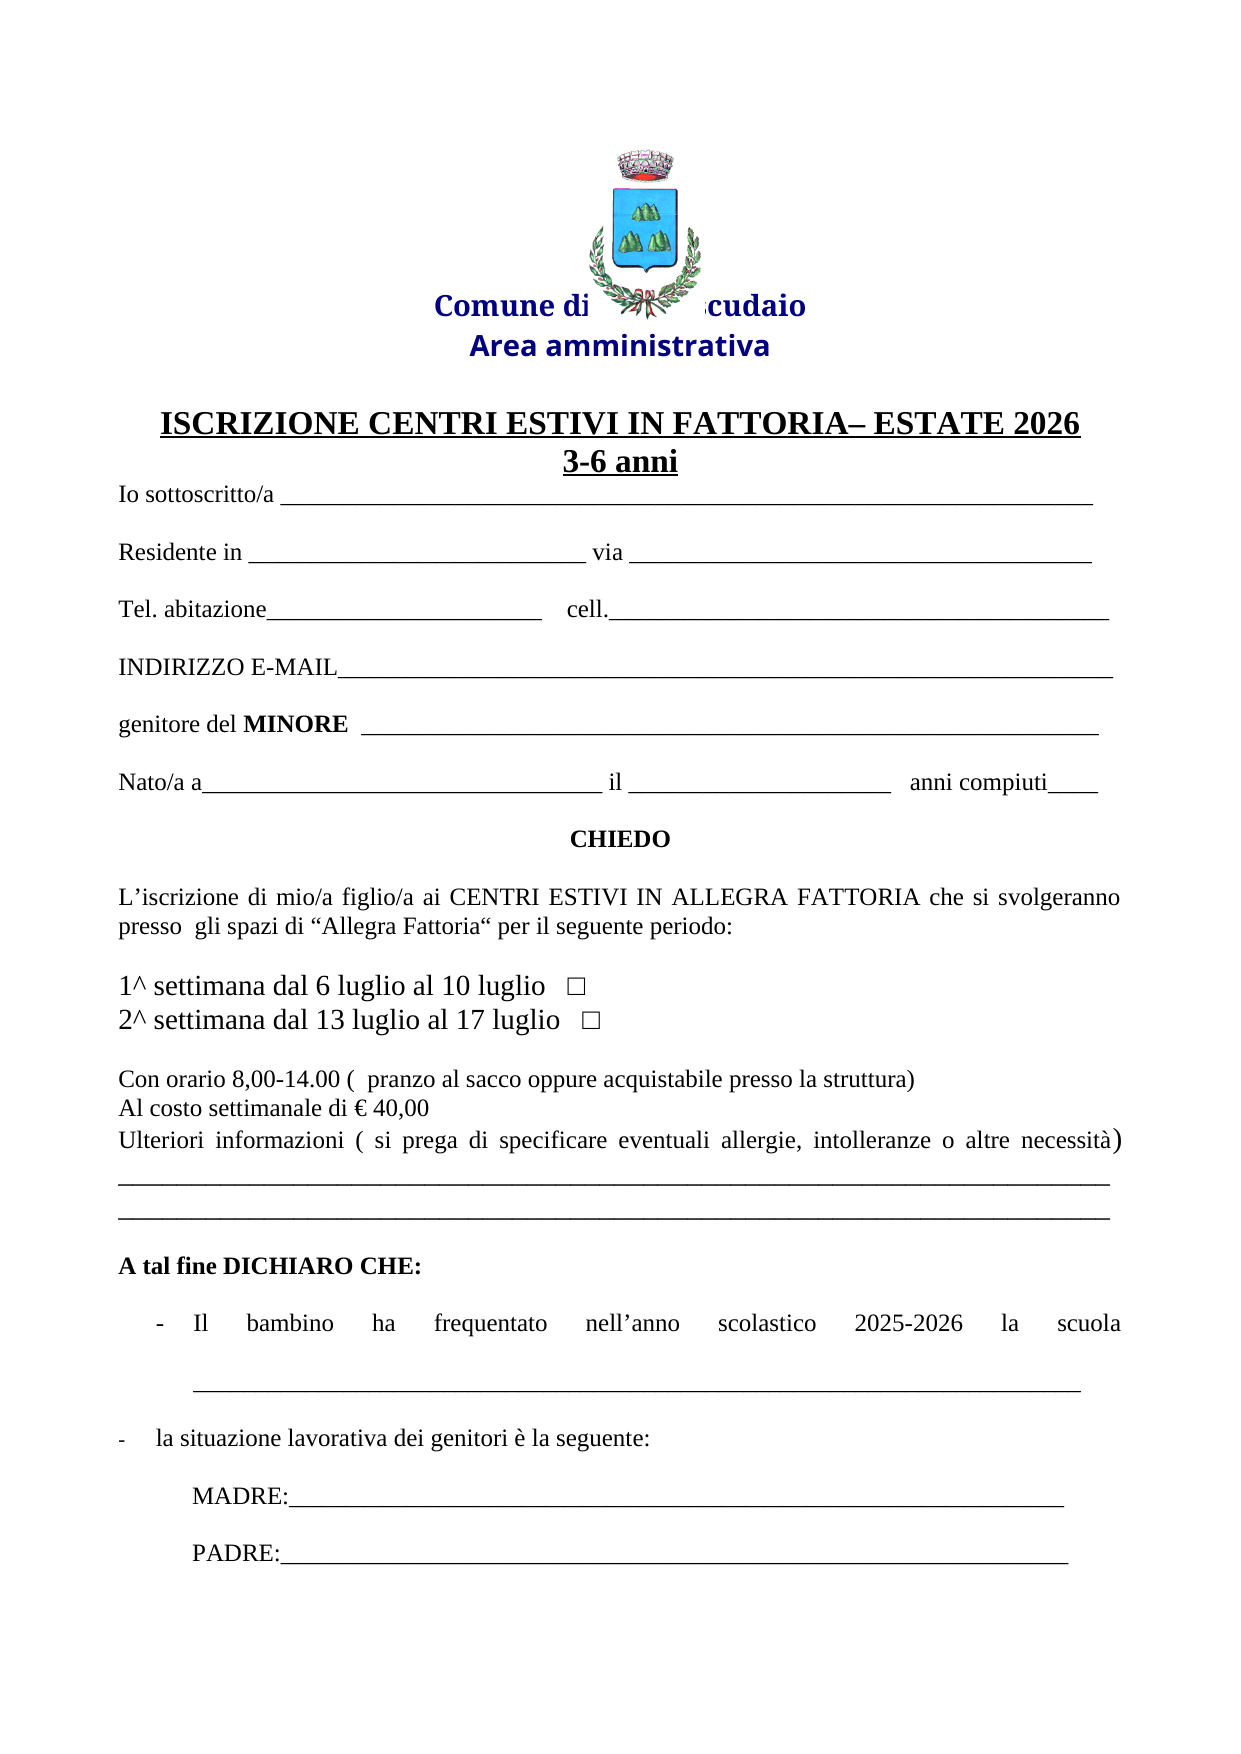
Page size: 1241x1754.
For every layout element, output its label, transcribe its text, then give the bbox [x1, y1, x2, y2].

text 1^ settimana dal 6 luglio al 10 luglio □ [118, 968, 1122, 1002]
text ISCRIZIONE CENTRI ESTIVI IN FATTORIA– ESTATE 2026 [118, 403, 1122, 441]
text Con orario 8,00-14.00 ( pranzo al sacco oppure acquistabile presso la struttura) [118, 1064, 1122, 1093]
text Comune di Montescudaio [118, 285, 1122, 325]
list la situazione lavorativa dei genitori è la seguente: [118, 1423, 1122, 1452]
text PADRE:_______________________________________________________________ [156, 1538, 1122, 1567]
picture [587, 147, 705, 320]
list Il bambino ha frequentato nell’anno scolastico 2025-2026 la scuola _______________________________________________________________________ [156, 1308, 1122, 1395]
text 2^ settimana dal 13 luglio al 17 luglio □ [118, 1002, 1122, 1035]
text L’iscrizione di mio/a figlio/a ai CENTRI ESTIVI IN ALLEGRA FATTORIA che si svolgeranno presso gli spazi di “Allegra Fattoria“ per il seguente periodo: [118, 882, 1122, 939]
text Ulteriori informazioni ( si prega di specificare eventuali allergie, intolleranze o altre necessità) ________________________________________________________________________________________________________________________________________ [118, 1122, 1122, 1222]
text Residente in ___________________________ via _____________________________________ [118, 537, 1122, 566]
text A tal fine DICHIARO CHE: [118, 1251, 1122, 1280]
text Io sottoscritto/a _________________________________________________________________ [118, 479, 1122, 508]
text 3-6 anni [118, 441, 1122, 479]
text Tel. abitazione______________________ cell.________________________________________ [118, 594, 1122, 623]
text MADRE:______________________________________________________________ [156, 1481, 1122, 1510]
text CHIEDO [118, 824, 1122, 853]
text INDIRIZZO E-MAIL______________________________________________________________ [118, 652, 1122, 681]
text Al costo settimanale di € 40,00 [118, 1093, 1122, 1122]
text Area amministrativa [118, 325, 1122, 364]
text genitore del MINORE ___________________________________________________________ [118, 709, 1122, 738]
text Nato/a a________________________________ il _____________________ anni compiuti____ [118, 767, 1122, 796]
